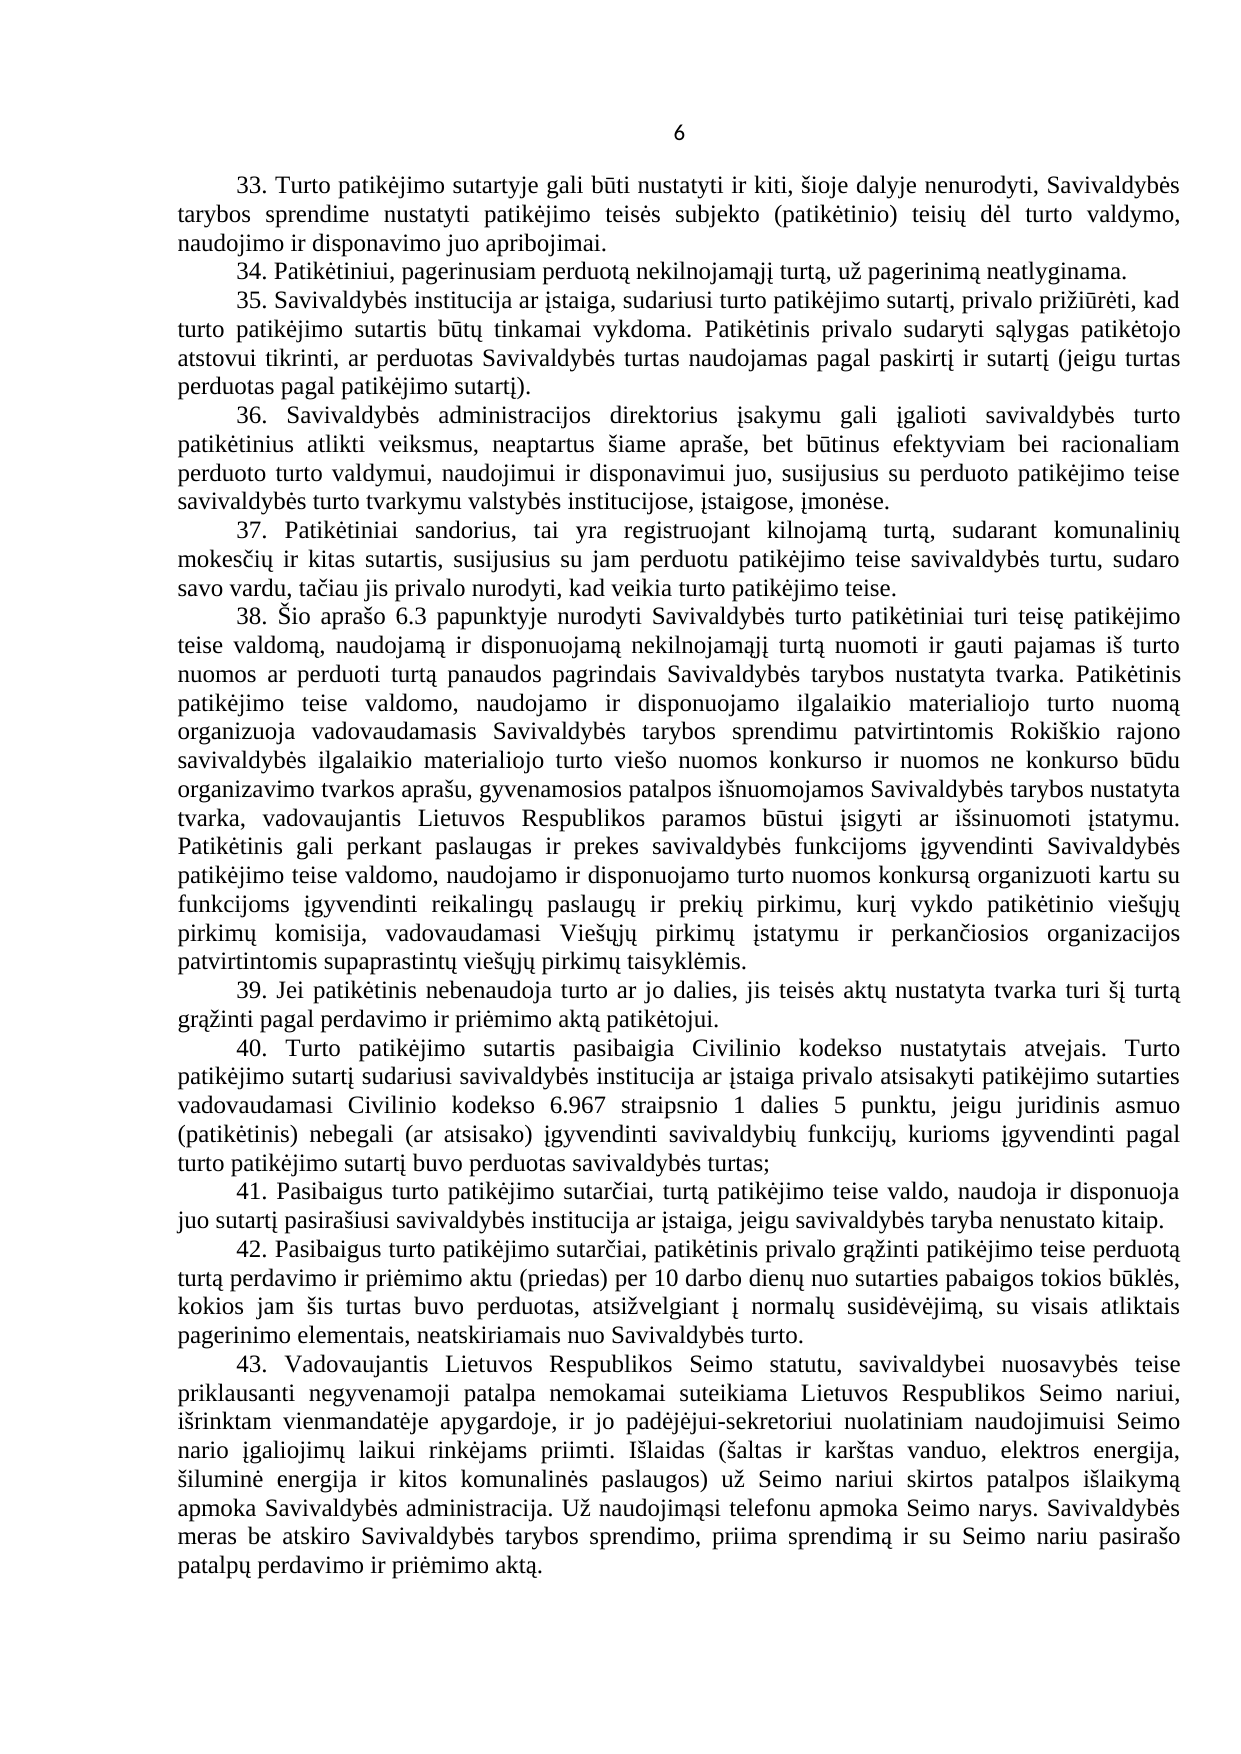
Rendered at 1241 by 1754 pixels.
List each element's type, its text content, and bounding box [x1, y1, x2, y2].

text 37. Patikėtiniai sandorius, tai yra registruojant kilnojamą turtą, sudarant komunalinių mokesčių ir kitas sutartis, susijusius su jam perduotu patikėjimo teise savivaldybės turtu, sudaro savo vardu, tačiau jis privalo nurodyti, kad veikia turto patikėjimo teise. [177, 515, 1181, 601]
text 43. Vadovaujantis Lietuvos Respublikos Seimo statutu, savivaldybei nuosavybės teise priklausanti negyvenamoji patalpa nemokamai suteikiama Lietuvos Respublikos Seimo nariui, išrinktam vienmandatėje apygardoje, ir jo padėjėjui-sekretoriui nuolatiniam naudojimuisi Seimo nario įgaliojimų laikui rinkėjams priimti. Išlaidas (šaltas ir karštas vanduo, elektros energija, šiluminė energija ir kitos komunalinės paslaugos) už Seimo nariui skirtos patalpos išlaikymą apmoka Savivaldybės administracija. Už naudojimąsi telefonu apmoka Seimo narys. Savivaldybės meras be atskiro Savivaldybės tarybos sprendimo, priima sprendimą ir su Seimo nariu pasirašo patalpų perdavimo ir priėmimo aktą. [177, 1349, 1181, 1579]
text 41. Pasibaigus turto patikėjimo sutarčiai, turtą patikėjimo teise valdo, naudoja ir disponuoja juo sutartį pasirašiusi savivaldybės institucija ar įstaiga, jeigu savivaldybės taryba nenustato kitaip. [177, 1176, 1181, 1234]
text 39. Jei patikėtinis nebenaudoja turto ar jo dalies, jis teisės aktų nustatyta tvarka turi šį turtą grąžinti pagal perdavimo ir priėmimo aktą patikėtojui. [177, 975, 1181, 1033]
text 35. Savivaldybės institucija ar įstaiga, sudariusi turto patikėjimo sutartį, privalo prižiūrėti, kad turto patikėjimo sutartis būtų tinkamai vykdoma. Patikėtinis privalo sudaryti sąlygas patikėtojo atstovui tikrinti, ar perduotas Savivaldybės turtas naudojamas pagal paskirtį ir sutartį (jeigu turtas perduotas pagal patikėjimo sutartį). [177, 285, 1181, 400]
text 34. Patikėtiniui, pagerinusiam perduotą nekilnojamąjį turtą, už pagerinimą neatlyginama. [177, 256, 1181, 285]
text 33. Turto patikėjimo sutartyje gali būti nustatyti ir kiti, šioje dalyje nenurodyti, Savivaldybės tarybos sprendime nustatyti patikėjimo teisės subjekto (patikėtinio) teisių dėl turto valdymo, naudojimo ir disponavimo juo apribojimai. [177, 170, 1181, 256]
text 40. Turto patikėjimo sutartis pasibaigia Civilinio kodekso nustatytais atvejais. Turto patikėjimo sutartį sudariusi savivaldybės institucija ar įstaiga privalo atsisakyti patikėjimo sutarties vadovaudamasi Civilinio kodekso 6.967 straipsnio 1 dalies 5 punktu, jeigu juridinis asmuo (patikėtinis) nebegali (ar atsisako) įgyvendinti savivaldybių funkcijų, kurioms įgyvendinti pagal turto patikėjimo sutartį buvo perduotas savivaldybės turtas; [177, 1033, 1181, 1176]
text 38. Šio aprašo 6.3 papunktyje nurodyti Savivaldybės turto patikėtiniai turi teisę patikėjimo teise valdomą, naudojamą ir disponuojamą nekilnojamąjį turtą nuomoti ir gauti pajamas iš turto nuomos ar perduoti turtą panaudos pagrindais Savivaldybės tarybos nustatyta tvarka. Patikėtinis patikėjimo teise valdomo, naudojamo ir disponuojamo ilgalaikio materialiojo turto nuomą organizuoja vadovaudamasis Savivaldybės tarybos sprendimu patvirtintomis Rokiškio rajono savivaldybės ilgalaikio materialiojo turto viešo nuomos konkurso ir nuomos ne konkurso būdu organizavimo tvarkos aprašu, gyvenamosios patalpos išnuomojamos Savivaldybės tarybos nustatyta tvarka, vadovaujantis Lietuvos Respublikos paramos būstui įsigyti ar išsinuomoti įstatymu. Patikėtinis gali perkant paslaugas ir prekes savivaldybės funkcijoms įgyvendinti Savivaldybės patikėjimo teise valdomo, naudojamo ir disponuojamo turto nuomos konkursą organizuoti kartu su funkcijoms įgyvendinti reikalingų paslaugų ir prekių pirkimu, kurį vykdo patikėtinio viešųjų pirkimų komisija, vadovaudamasi Viešųjų pirkimų įstatymu ir perkančiosios organizacijos patvirtintomis supaprastintų viešųjų pirkimų taisyklėmis. [177, 601, 1181, 975]
text 36. Savivaldybės administracijos direktorius įsakymu gali įgalioti savivaldybės turto patikėtinius atlikti veiksmus, neaptartus šiame apraše, bet būtinus efektyviam bei racionaliam perduoto turto valdymui, naudojimui ir disponavimui juo, susijusius su perduoto patikėjimo teise savivaldybės turto tvarkymu valstybės institucijose, įstaigose, įmonėse. [177, 400, 1181, 515]
text 42. Pasibaigus turto patikėjimo sutarčiai, patikėtinis privalo grąžinti patikėjimo teise perduotą turtą perdavimo ir priėmimo aktu (priedas) per 10 darbo dienų nuo sutarties pabaigos tokios būklės, kokios jam šis turtas buvo perduotas, atsižvelgiant į normalų susidėvėjimą, su visais atliktais pagerinimo elementais, neatskiriamais nuo Savivaldybės turto. [177, 1234, 1181, 1349]
